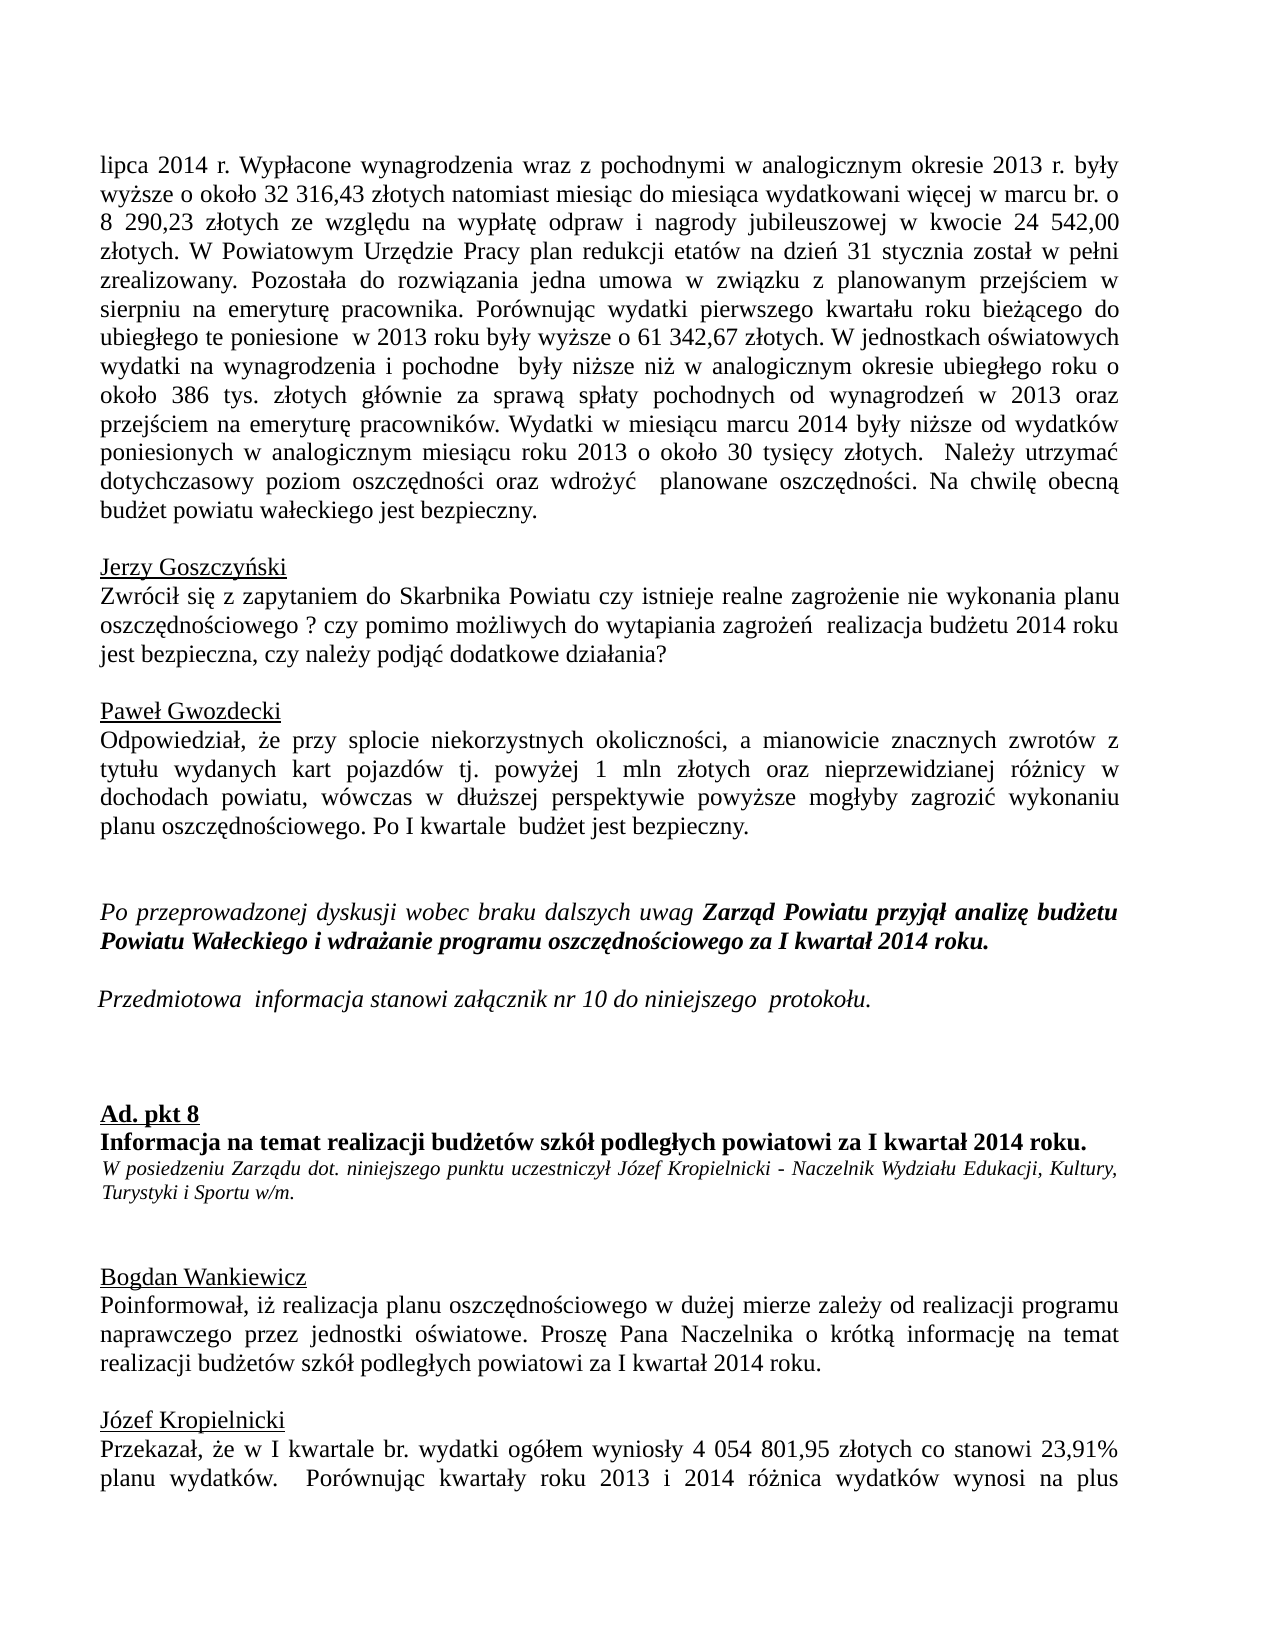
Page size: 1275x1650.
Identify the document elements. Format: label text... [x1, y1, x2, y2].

text Józef Kropielnicki [100, 1406, 1120, 1434]
text Paweł Gwozdecki [100, 696, 1120, 725]
text Przedmiotowa informacja stanowi załącznik nr 10 do niniejszego protokołu. [97, 984, 1120, 1012]
text Bogdan Wankiewicz [100, 1262, 1120, 1291]
text Jerzy Goszczyński [100, 552, 1120, 581]
text Po przeprowadzonej dyskusji wobec braku dalszych uwag Zarząd Powiatu przyjął analizę budżetu Powiatu Wałeckiego i wdrażanie programu oszczędnościowego za I kwartał 2014 roku. [100, 897, 1120, 955]
text Odpowiedział, że przy splocie niekorzystnych okoliczności, a mianowicie znacznych zwrotów z tytułu wydanych kart pojazdów tj. powyżej 1 mln złotych oraz nieprzewidzianej różnicy w dochodach powiatu, wówczas w dłuższej perspektywie powyższe mogłyby zagrozić wykonaniu planu oszczędnościowego. Po I kwartale budżet jest bezpieczny. [100, 725, 1120, 840]
text Informacja na temat realizacji budżetów szkół podległych powiatowi za I kwartał 2014 roku. [100, 1127, 1120, 1156]
text Poinformował, iż realizacja planu oszczędnościowego w dużej mierze zależy od realizacji programu naprawczego przez jednostki oświatowe. Proszę Pana Naczelnika o krótką informację na temat realizacji budżetów szkół podległych powiatowi za I kwartał 2014 roku. [100, 1291, 1120, 1377]
text Zwrócił się z zapytaniem do Skarbnika Powiatu czy istnieje realne zagrożenie nie wykonania planu oszczędnościowego ? czy pomimo możliwych do wytapiania zagrożeń realizacja budżetu 2014 roku jest bezpieczna, czy należy podjąć dodatkowe działania? [100, 581, 1120, 667]
text W posiedzeniu Zarządu dot. niniejszego punktu uczestniczył Józef Kropielnicki - Naczelnik Wydziału Edukacji, Kultury, Turystyki i Sportu w/m. [102, 1156, 1120, 1204]
text Przekazał, że w I kwartale br. wydatki ogółem wyniosły 4 054 801,95 złotych co stanowi 23,91% planu wydatków. Porównując kwartały roku 2013 i 2014 różnica wydatków wynosi na plus [100, 1434, 1120, 1492]
text lipca 2014 r. Wypłacone wynagrodzenia wraz z pochodnymi w analogicznym okresie 2013 r. były wyższe o około 32 316,43 złotych natomiast miesiąc do miesiąca wydatkowani więcej w marcu br. o 8 290,23 złotych ze względu na wypłatę odpraw i nagrody jubileuszowej w kwocie 24 542,00 złotych. W Powiatowym Urzędzie Pracy plan redukcji etatów na dzień 31 stycznia został w pełni zrealizowany. Pozostała do rozwiązania jedna umowa w związku z planowanym przejściem w sierpniu na emeryturę pracownika. Porównując wydatki pierwszego kwartału roku bieżącego do ubiegłego te poniesione w 2013 roku były wyższe o 61 342,67 złotych. W jednostkach oświatowych wydatki na wynagrodzenia i pochodne były niższe niż w analogicznym okresie ubiegłego roku o około 386 tys. złotych głównie za sprawą spłaty pochodnych od wynagrodzeń w 2013 oraz przejściem na emeryturę pracowników. Wydatki w miesiącu marcu 2014 były niższe od wydatków poniesionych w analogicznym miesiącu roku 2013 o około 30 tysięcy złotych. Należy utrzymać dotychczasowy poziom oszczędności oraz wdrożyć planowane oszczędności. Na chwilę obecną budżet powiatu wałeckiego jest bezpieczny. [100, 150, 1120, 524]
text Ad. pkt 8 [100, 1099, 1120, 1127]
